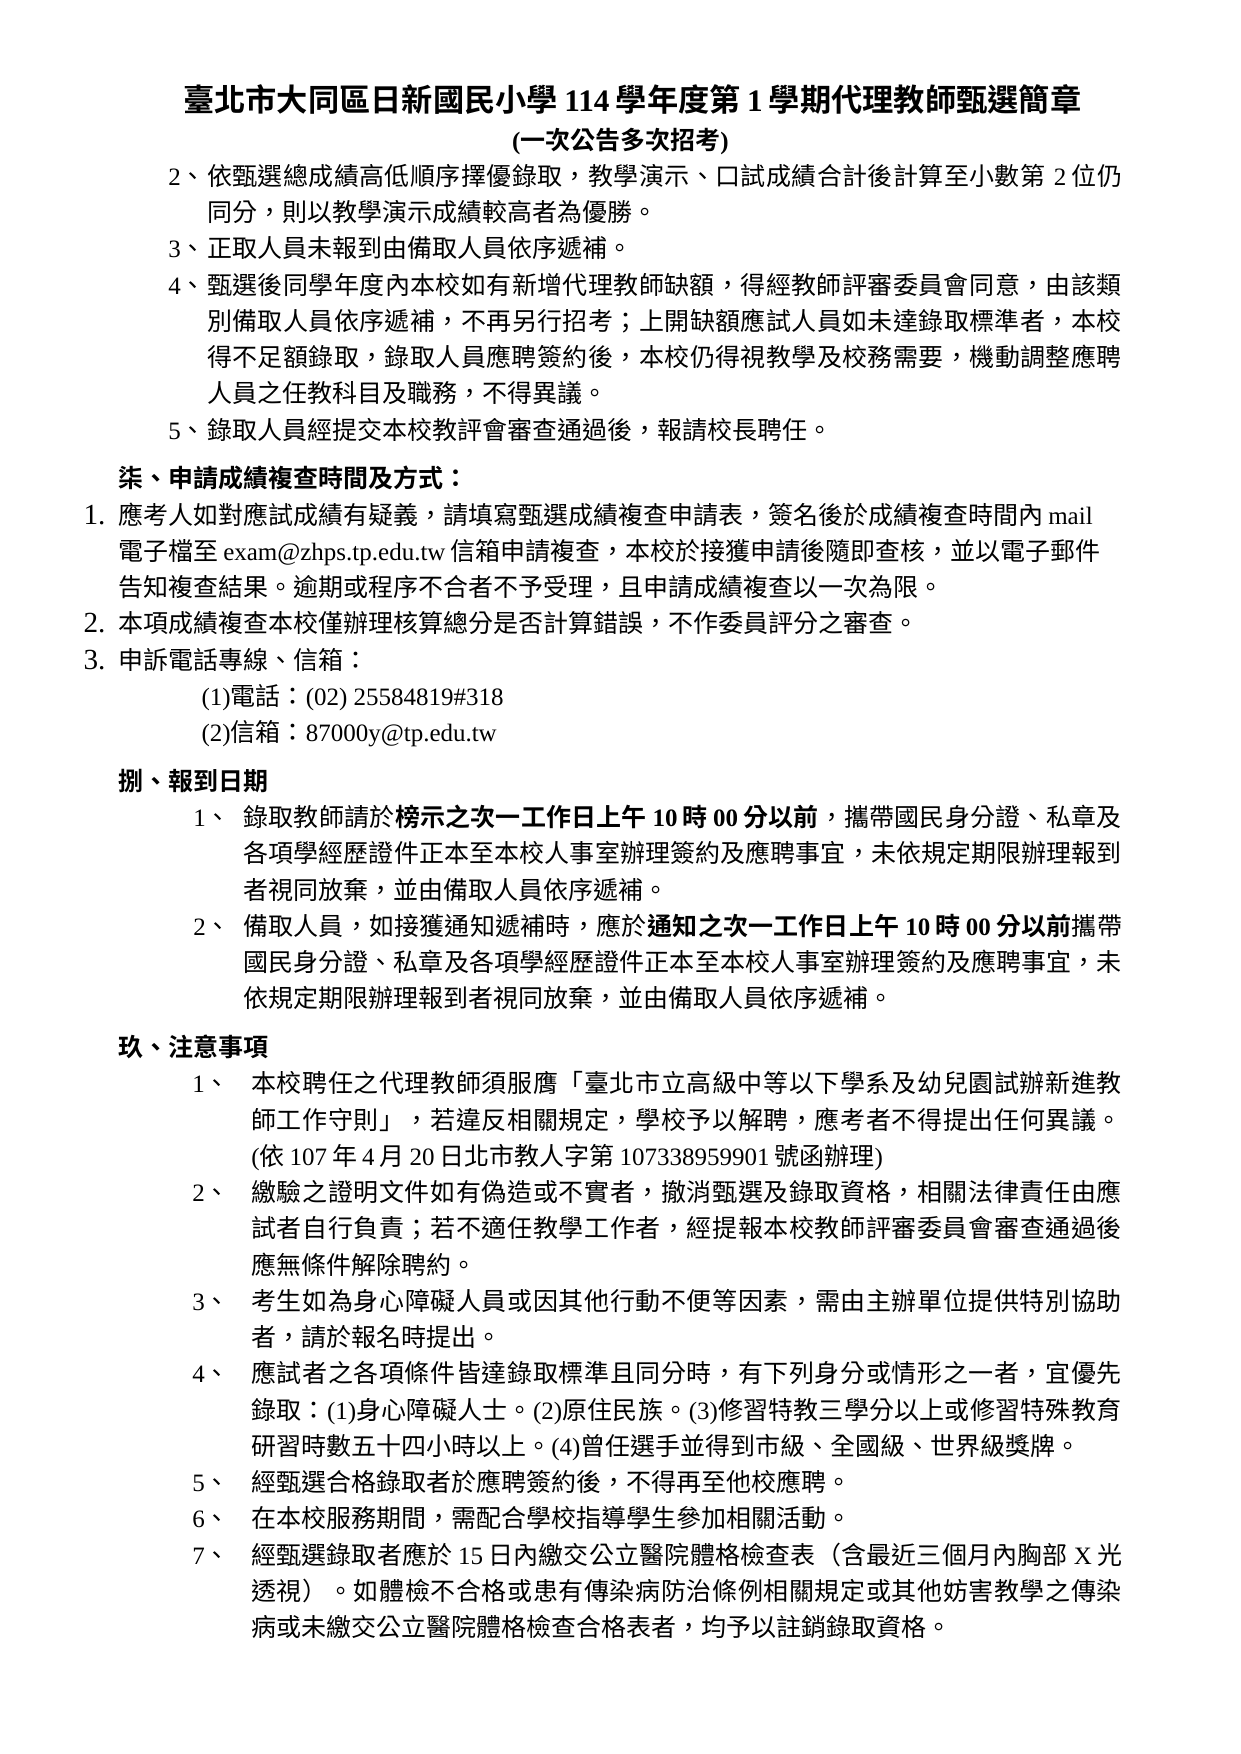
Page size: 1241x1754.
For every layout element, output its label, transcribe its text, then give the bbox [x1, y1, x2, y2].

list 甄選後同學年度內本校如有新增代理教師缺額，得經教師評審委員會同意，由該類別備取人員依序遞補，不再另行招考；上開缺額應試人員如未達錄取標準者，本校得不足額錄取，錄取人員應聘簽約後，本校仍得視教學及校務需要，機動調整應聘人員之任教科目及職務，不得異議。 [168, 265, 1122, 410]
list 繳驗之證明文件如有偽造或不實者，撤消甄選及錄取資格，相關法律責任由應試者自行負責；若不適任教學工作者，經提報本校教師評審委員會審查通過後應無條件解除聘約。 [192, 1173, 1122, 1281]
list 正取人員未報到由備取人員依序遞補。 [168, 229, 1122, 265]
list 申訴電話專線、信箱： [83, 640, 1122, 676]
list 在本校服務期間，需配合學校指導學生參加相關活動。 [192, 1499, 1122, 1535]
list 應試者之各項條件皆達錄取標準且同分時，有下列身分或情形之一者，宜優先錄取：(1)身心障礙人士。(2)原住民族。(3)修習特教三學分以上或修習特殊教育研習時數五十四小時以上。(4)曾任選手並得到市級、全國級、世界級獎牌。 [192, 1354, 1122, 1463]
list 本校聘任之代理教師須服膺「臺北市立高級中等以下學系及幼兒園試辦新進教師工作守則」，若違反相關規定，學校予以解聘，應考者不得提出任何異議。(依107年4月20日北市教人字第107338959901號函辦理) [192, 1064, 1122, 1173]
text (2)信箱：87000y@tp.edu.tw [176, 713, 1122, 749]
list 錄取教師請於榜示之次一工作日上午10時00分以前，攜帶國民身分證、私章及各項學經歷證件正本至本校人事室辦理簽約及應聘事宜，未依規定期限辦理報到者視同放棄，並由備取人員依序遞補。 [193, 798, 1122, 906]
list 經甄選合格錄取者於應聘簽約後，不得再至他校應聘。 [192, 1463, 1122, 1499]
list 本項成績複查本校僅辦理核算總分是否計算錯誤，不作委員評分之審查。 [83, 604, 1122, 640]
list 考生如為身心障礙人員或因其他行動不便等因素，需由主辦單位提供特別協助者，請於報名時提出。 [192, 1281, 1122, 1354]
list 經甄選錄取者應於15日內繳交公立醫院體格檢查表（含最近三個月內胸部X光透視）。如體檢不合格或患有傳染病防治條例相關規定或其他妨害教學之傳染病或未繳交公立醫院體格檢查合格表者，均予以註銷錄取資格。 [192, 1535, 1122, 1644]
text 柒、申請成績複查時間及方式： [118, 459, 1122, 495]
text 捌、報到日期 [118, 761, 1122, 798]
list 錄取人員經提交本校教評會審查通過後，報請校長聘任。 [168, 410, 1122, 446]
list 應考人如對應試成績有疑義，請填寫甄選成績複查申請表，簽名後於成績複查時間內mail電子檔至exam@zhps.tp.edu.tw信箱申請複查，本校於接獲申請後隨即查核，並以電子郵件告知複查結果。逾期或程序不合者不予受理，且申請成績複查以一次為限。 [83, 495, 1122, 604]
list 備取人員，如接獲通知遞補時，應於通知之次一工作日上午10時00分以前攜帶國民身分證、私章及各項學經歷證件正本至本校人事室辦理簽約及應聘事宜，未依規定期限辦理報到者視同放棄，並由備取人員依序遞補。 [193, 906, 1122, 1015]
text 玖、注意事項 [118, 1028, 1122, 1064]
list 依甄選總成績高低順序擇優錄取，教學演示、口試成績合計後計算至小數第2位仍同分，則以教學演示成績較高者為優勝。 [168, 156, 1122, 229]
text (1)電話：(02) 25584819#318 [176, 676, 1122, 713]
